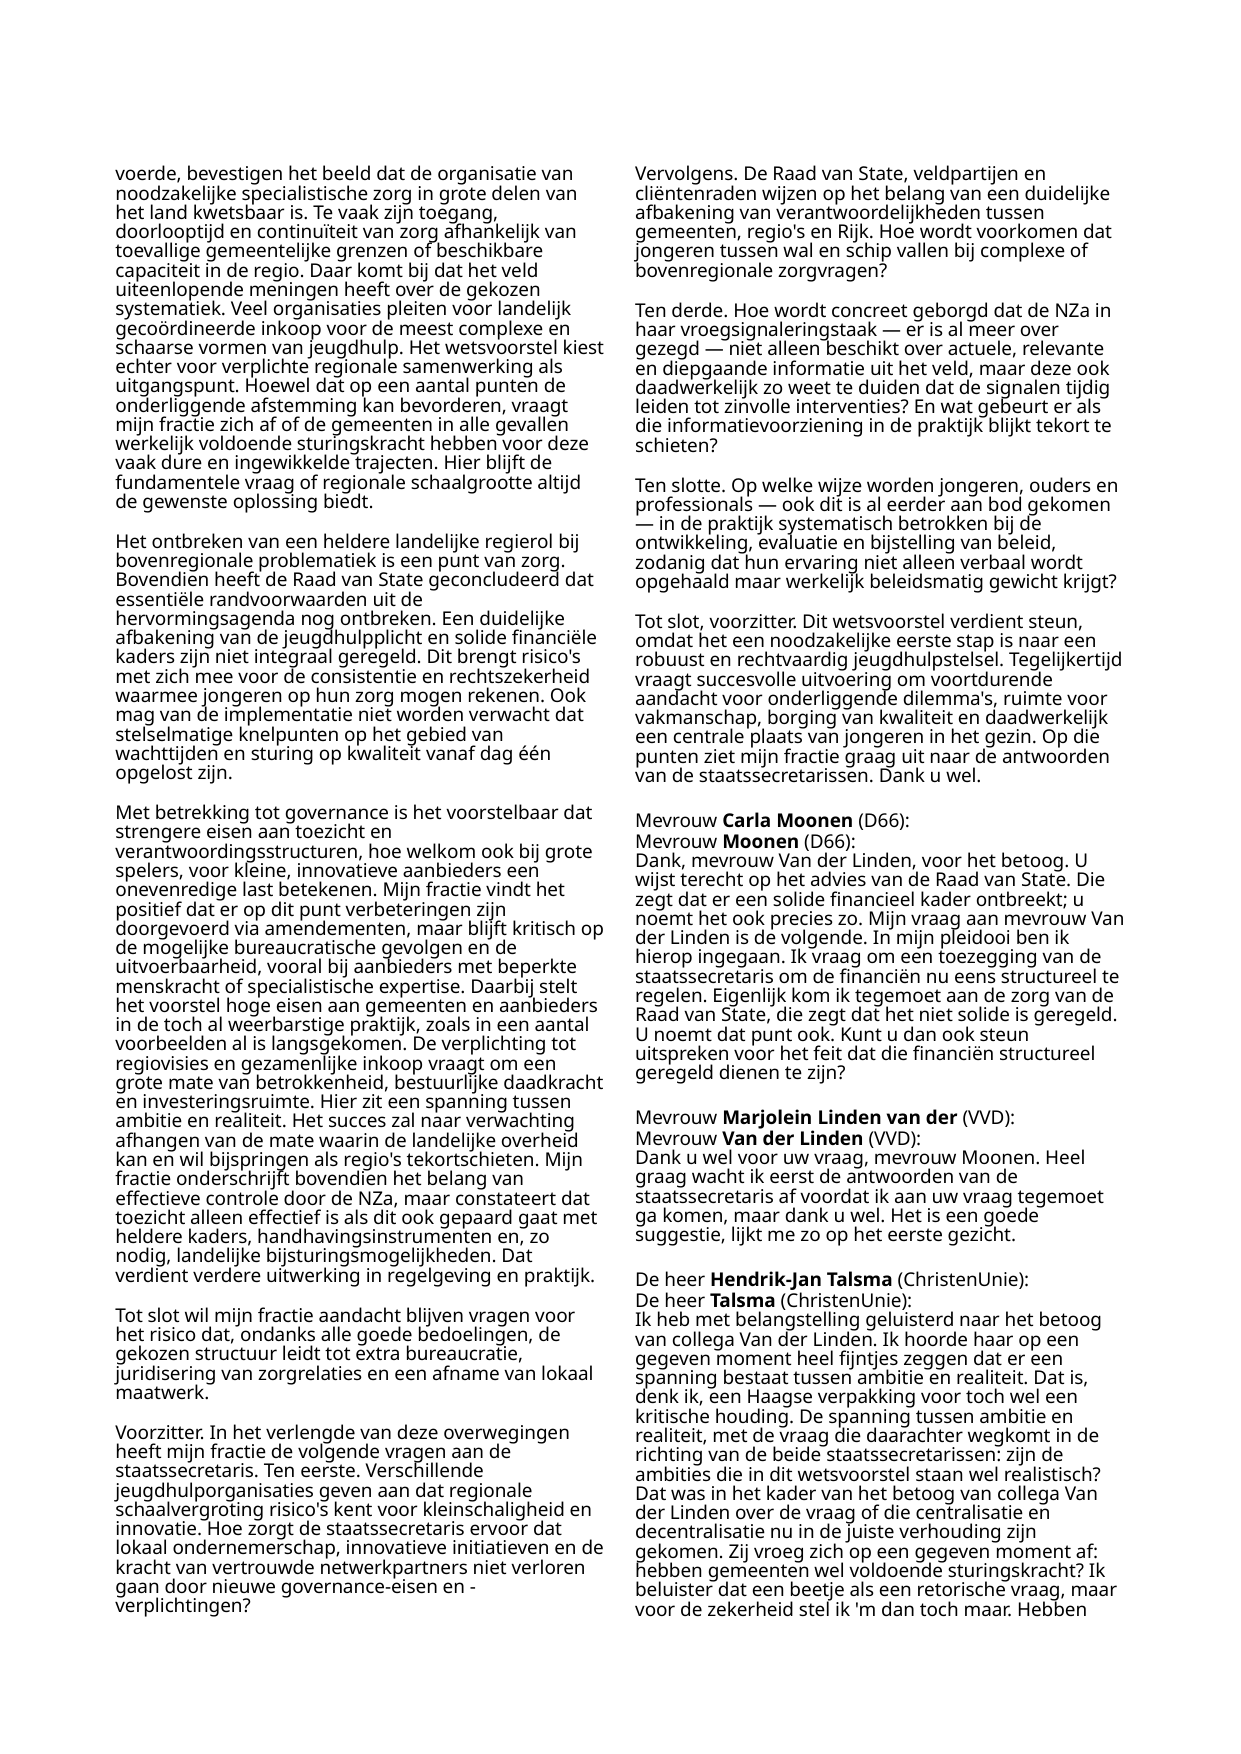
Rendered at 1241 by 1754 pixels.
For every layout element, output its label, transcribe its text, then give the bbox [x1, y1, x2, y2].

text Vervolgens. De Raad van State, veldpartijen en cliëntenraden wijzen op het belang van een duidelijke afbakening van verantwoordelijkheden tussen gemeenten, regio's en Rijk. Hoe wordt voorkomen dat jongeren tussen wal en schip vallen bij complexe of bovenregionale zorgvragen? [635, 165, 1125, 281]
text Mevrouw Carla Moonen (D66): [635, 807, 1125, 833]
text Ten derde. Hoe wordt concreet geborgd dat de NZa in haar vroegsignaleringstaak — er is al meer over gezegd — niet alleen beschikt over actuele, relevante en diepgaande informatie uit het veld, maar deze ook daadwerkelijk zo weet te duiden dat de signalen tijdig leiden tot zinvolle interventies? En wat gebeurt er als die informatievoorziening in de praktijk blijkt tekort te schieten? [635, 302, 1125, 456]
text De heer Talsma (ChristenUnie): [635, 1292, 1125, 1311]
text voerde, bevestigen het beeld dat de organisatie van noodzakelijke specialistische zorg in grote delen van het land kwetsbaar is. Te vaak zijn toegang, doorlooptijd en continuïteit van zorg afhankelijk van toevallige gemeentelijke grenzen of beschikbare capaciteit in de regio. Daar komt bij dat het veld uiteenlopende meningen heeft over de gekozen systematiek. Veel organisaties pleiten voor landelijk gecoördineerde inkoop voor de meest complexe en schaarse vormen van jeugdhulp. Het wetsvoorstel kiest echter voor verplichte regionale samenwerking als uitgangspunt. Hoewel dat op een aantal punten de onderliggende afstemming kan bevorderen, vraagt mijn fractie zich af of de gemeenten in alle gevallen werkelijk voldoende sturingskracht hebben voor deze vaak dure en ingewikkelde trajecten. Hier blijft de fundamentele vraag of regionale schaalgrootte altijd de gewenste oplossing biedt. [115, 165, 605, 512]
text Ik heb met belangstelling geluisterd naar het betoog van collega Van der Linden. Ik hoorde haar op een gegeven moment heel fijntjes zeggen dat er een spanning bestaat tussen ambitie en realiteit. Dat is, denk ik, een Haagse verpakking voor toch wel een kritische houding. De spanning tussen ambitie en realiteit, met de vraag die daarachter wegkomt in de richting van de beide staatssecretarissen: zijn de ambities die in dit wetsvoorstel staan wel realistisch? Dat was in het kader van het betoog van collega Van der Linden over de vraag of die centralisatie en decentralisatie nu in de juiste verhouding zijn gekomen. Zij vroeg zich op een gegeven moment af: hebben gemeenten wel voldoende sturingskracht? Ik beluister dat een beetje als een retorische vraag, maar voor de zekerheid stel ik 'm dan toch maar. Hebben [635, 1311, 1125, 1620]
text Mevrouw Van der Linden (VVD): [635, 1130, 1125, 1149]
text Dank, mevrouw Van der Linden, voor het betoog. U wijst terecht op het advies van de Raad van State. Die zegt dat er een solide financieel kader ontbreekt; u noemt het ook precies zo. Mijn vraag aan mevrouw Van der Linden is de volgende. In mijn pleidooi ben ik hierop ingegaan. Ik vraag om een toezegging van de staatssecretaris om de financiën nu eens structureel te regelen. Eigenlijk kom ik tegemoet aan de zorg van de Raad van State, die zegt dat het niet solide is geregeld. U noemt dat punt ook. Kunt u dan ook steun uitspreken voor het feit dat die financiën structureel geregeld dienen te zijn? [635, 852, 1125, 1083]
text De heer Hendrik-Jan Talsma (ChristenUnie): [635, 1266, 1125, 1292]
text Mevrouw Moonen (D66): [635, 833, 1125, 852]
text Voorzitter. In het verlengde van deze overwegingen heeft mijn fractie de volgende vragen aan de staatssecretaris. Ten eerste. Verschillende jeugdhulporganisaties geven aan dat regionale schaalvergroting risico's kent voor kleinschaligheid en innovatie. Hoe zorgt de staatssecretaris ervoor dat lokaal ondernemerschap, innovatieve initiatieven en de kracht van vertrouwde netwerkpartners niet verloren gaan door nieuwe governance-eisen en -verplichtingen? [115, 1424, 605, 1616]
text Ten slotte. Op welke wijze worden jongeren, ouders en professionals — ook dit is al eerder aan bod gekomen — in de praktijk systematisch betrokken bij de ontwikkeling, evaluatie en bijstelling van beleid, zodanig dat hun ervaring niet alleen verbaal wordt opgehaald maar werkelijk beleidsmatig gewicht krijgt? [635, 477, 1125, 592]
text Dank u wel voor uw vraag, mevrouw Moonen. Heel graag wacht ik eerst de antwoorden van de staatssecretaris af voordat ik aan uw vraag tegemoet ga komen, maar dank u wel. Het is een goede suggestie, lijkt me zo op het eerste gezicht. [635, 1149, 1125, 1246]
text Met betrekking tot governance is het voorstelbaar dat strengere eisen aan toezicht en verantwoordingsstructuren, hoe welkom ook bij grote spelers, voor kleine, innovatieve aanbieders een onevenredige last betekenen. Mijn fractie vindt het positief dat er op dit punt verbeteringen zijn doorgevoerd via amendementen, maar blijft kritisch op de mogelijke bureaucratische gevolgen en de uitvoerbaarheid, vooral bij aanbieders met beperkte menskracht of specialistische expertise. Daarbij stelt het voorstel hoge eisen aan gemeenten en aanbieders in de toch al weerbarstige praktijk, zoals in een aantal voorbeelden al is langsgekomen. De verplichting tot regiovisies en gezamenlijke inkoop vraagt om een grote mate van betrokkenheid, bestuurlijke daadkracht en investeringsruimte. Hier zit een spanning tussen ambitie en realiteit. Het succes zal naar verwachting afhangen van de mate waarin de landelijke overheid kan en wil bijspringen als regio's tekortschieten. Mijn fractie onderschrijft bovendien het belang van effectieve controle door de NZa, maar constateert dat toezicht alleen effectief is als dit ook gepaard gaat met heldere kaders, handhavingsinstrumenten en, zo nodig, landelijke bijsturingsmogelijkheden. Dat verdient verdere uitwerking in regelgeving en praktijk. [115, 804, 605, 1286]
text Tot slot wil mijn fractie aandacht blijven vragen voor het risico dat, ondanks alle goede bedoelingen, de gekozen structuur leidt tot extra bureaucratie, juridisering van zorgrelaties en een afname van lokaal maatwerk. [115, 1307, 605, 1403]
text Het ontbreken van een heldere landelijke regierol bij bovenregionale problematiek is een punt van zorg. Bovendien heeft de Raad van State geconcludeerd dat essentiële randvoorwaarden uit de hervormingsagenda nog ontbreken. Een duidelijke afbakening van de jeugdhulpplicht en solide financiële kaders zijn niet integraal geregeld. Dit brengt risico's met zich mee voor de consistentie en rechtszekerheid waarmee jongeren op hun zorg mogen rekenen. Ook mag van de implementatie niet worden verwacht dat stelselmatige knelpunten op het gebied van wachttijden en sturing op kwaliteit vanaf dag één opgelost zijn. [115, 533, 605, 783]
text Tot slot, voorzitter. Dit wetsvoorstel verdient steun, omdat het een noodzakelijke eerste stap is naar een robuust en rechtvaardig jeugdhulpstelsel. Tegelijkertijd vraagt succesvolle uitvoering om voortdurende aandacht voor onderliggende dilemma's, ruimte voor vakmanschap, borging van kwaliteit en daadwerkelijk een centrale plaats van jongeren in het gezin. Op die punten ziet mijn fractie graag uit naar de antwoorden van de staatssecretarissen. Dank u wel. [635, 613, 1125, 786]
text Mevrouw Marjolein Linden van der (VVD): [635, 1104, 1125, 1130]
